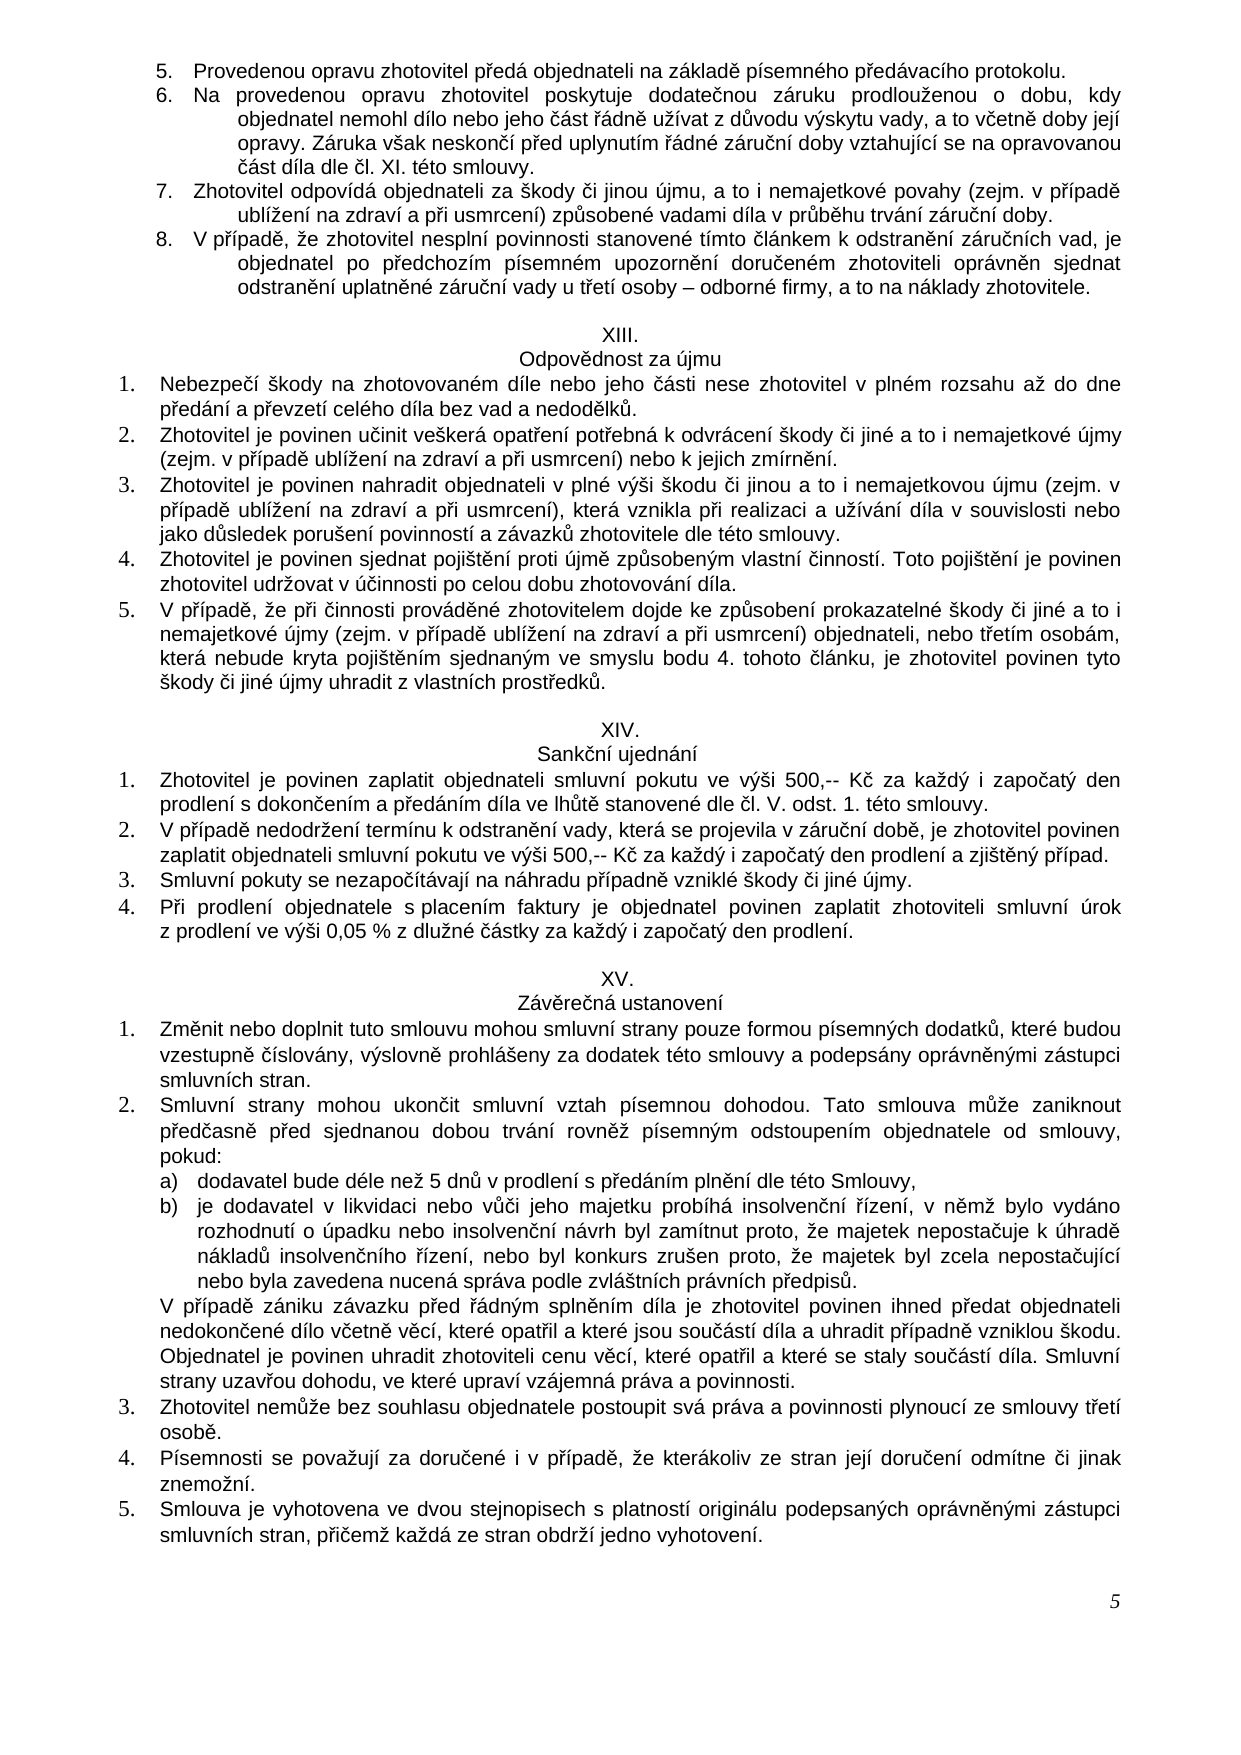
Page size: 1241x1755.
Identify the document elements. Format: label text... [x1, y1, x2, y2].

subtitle Sankční ujednání [118, 742, 1122, 766]
list dodavatel bude déle než 5 dnů v prodlení s předáním plnění dle této Smlouvy, [159, 1168, 1122, 1193]
list Zhotovitel je povinen učinit veškerá opatření potřebná k odvrácení škody či jiné a to i nemajetkové újmy (zejm. v případě ublížení na zdraví a při usmrcení) nebo k jejich zmírnění. [118, 421, 1122, 471]
text Odpovědnost za újmu [118, 347, 1122, 371]
subtitle XV. [118, 967, 1122, 991]
list V případě, že zhotovitel nesplní povinnosti stanovené tímto článkem k odstranění záručních vad, je objednatel po předchozím písemném upozornění doručeném zhotoviteli oprávněn sjednat odstranění uplatněné záruční vady u třetí osoby – odborné firmy, a to na náklady zhotovitele. [156, 227, 1122, 299]
list Písemnosti se považují za doručené i v případě, že kterákoliv ze stran její doručení odmítne či jinak znemožní. [118, 1444, 1122, 1495]
list je dodavatel v likvidaci nebo vůči jeho majetku probíhá insolvenční řízení, v němž bylo vydáno rozhodnutí o úpadku nebo insolvenční návrh byl zamítnut proto, že majetek nepostačuje k úhradě nákladů insolvenčního řízení, nebo byl konkurs zrušen proto, že majetek byl zcela nepostačující nebo byla zavedena nucená správa podle zvláštních právních předpisů. [159, 1193, 1122, 1293]
list V případě, že při činnosti prováděné zhotovitelem dojde ke způsobení prokazatelné škody či jiné a to i nemajetkové újmy (zejm. v případě ublížení na zdraví a při usmrcení) objednateli, nebo třetím osobám, která nebude kryta pojištěním sjednaným ve smyslu bodu 4. tohoto článku, je zhotovitel povinen tyto škody či jiné újmy uhradit z vlastních prostředků. [118, 596, 1122, 694]
list Zhotovitel je povinen sjednat pojištění proti újmě způsobeným vlastní činností. Toto pojištění je povinen zhotovitel udržovat v účinnosti po celou dobu zhotovování díla. [118, 545, 1122, 596]
list V případě nedodržení termínu k odstranění vady, která se projevila v záruční době, je zhotovitel povinen zaplatit objednateli smluvní pokutu ve výši 500,-- Kč za každý i započatý den prodlení a zjištěný případ. [118, 816, 1122, 866]
list Změnit nebo doplnit tuto smlouvu mohou smluvní strany pouze formou písemných dodatků, které budou vzestupně číslovány, výslovně prohlášeny za dodatek této smlouvy a podepsány oprávněnými zástupci smluvních stran. [118, 1015, 1122, 1091]
list Provedenou opravu zhotovitel předá objednateli na základě písemného předávacího protokolu. [156, 59, 1122, 83]
list Při prodlení objednatele s placením faktury je objednatel povinen zaplatit zhotoviteli smluvní úrok z prodlení ve výši 0,05 % z dlužné částky za každý i započatý den prodlení. [118, 893, 1122, 943]
list Zhotovitel nemůže bez souhlasu objednatele postoupit svá práva a povinnosti plynoucí ze smlouvy třetí osobě. [118, 1393, 1122, 1444]
text XIII. [118, 323, 1122, 347]
subtitle Závěrečná ustanovení [118, 991, 1122, 1015]
text V případě zániku závazku před řádným splněním díla je zhotovitel povinen ihned předat objednateli nedokončené dílo včetně věcí, které opatřil a které jsou součástí díla a uhradit případně vzniklou škodu. Objednatel je povinen uhradit zhotoviteli cenu věcí, které opatřil a které se staly součástí díla. Smluvní strany uzavřou dohodu, ve které upraví vzájemná práva a povinnosti. [159, 1293, 1122, 1393]
list Smluvní strany mohou ukončit smluvní vztah písemnou dohodou. Tato smlouva může zaniknout předčasně před sjednanou dobou trvání rovněž písemným odstoupením objednatele od smlouvy, pokud: [118, 1091, 1122, 1168]
list Smluvní pokuty se nezapočítávají na náhradu případně vzniklé škody či jiné újmy. [118, 866, 1122, 893]
list Nebezpečí škody na zhotovovaném díle nebo jeho části nese zhotovitel v plném rozsahu až do dne předání a převzetí celého díla bez vad a nedodělků. [118, 371, 1122, 421]
list Na provedenou opravu zhotovitel poskytuje dodatečnou záruku prodlouženou o dobu, kdy objednatel nemohl dílo nebo jeho část řádně užívat z důvodu výskytu vady, a to včetně doby její opravy. Záruka však neskončí před uplynutím řádné záruční doby vztahující se na opravovanou část díla dle čl. XI. této smlouvy. [156, 83, 1122, 179]
subtitle XIV. [118, 718, 1122, 742]
list Zhotovitel je povinen nahradit objednateli v plné výši škodu či jinou a to i nemajetkovou újmu (zejm. v případě ublížení na zdraví a při usmrcení), která vznikla při realizaci a užívání díla v souvislosti nebo jako důsledek porušení povinností a závazků zhotovitele dle této smlouvy. [118, 471, 1122, 545]
list Smlouva je vyhotovena ve dvou stejnopisech s platností originálu podepsaných oprávněnými zástupci smluvních stran, přičemž každá ze stran obdrží jedno vyhotovení. [118, 1495, 1122, 1547]
list Zhotovitel odpovídá objednateli za škody či jinou újmu, a to i nemajetkové povahy (zejm. v případě ublížení na zdraví a při usmrcení) způsobené vadami díla v průběhu trvání záruční doby. [156, 179, 1122, 227]
list Zhotovitel je povinen zaplatit objednateli smluvní pokutu ve výši 500,-- Kč za každý i započatý den prodlení s dokončením a předáním díla ve lhůtě stanovené dle čl. V. odst. 1. této smlouvy. [118, 766, 1122, 816]
